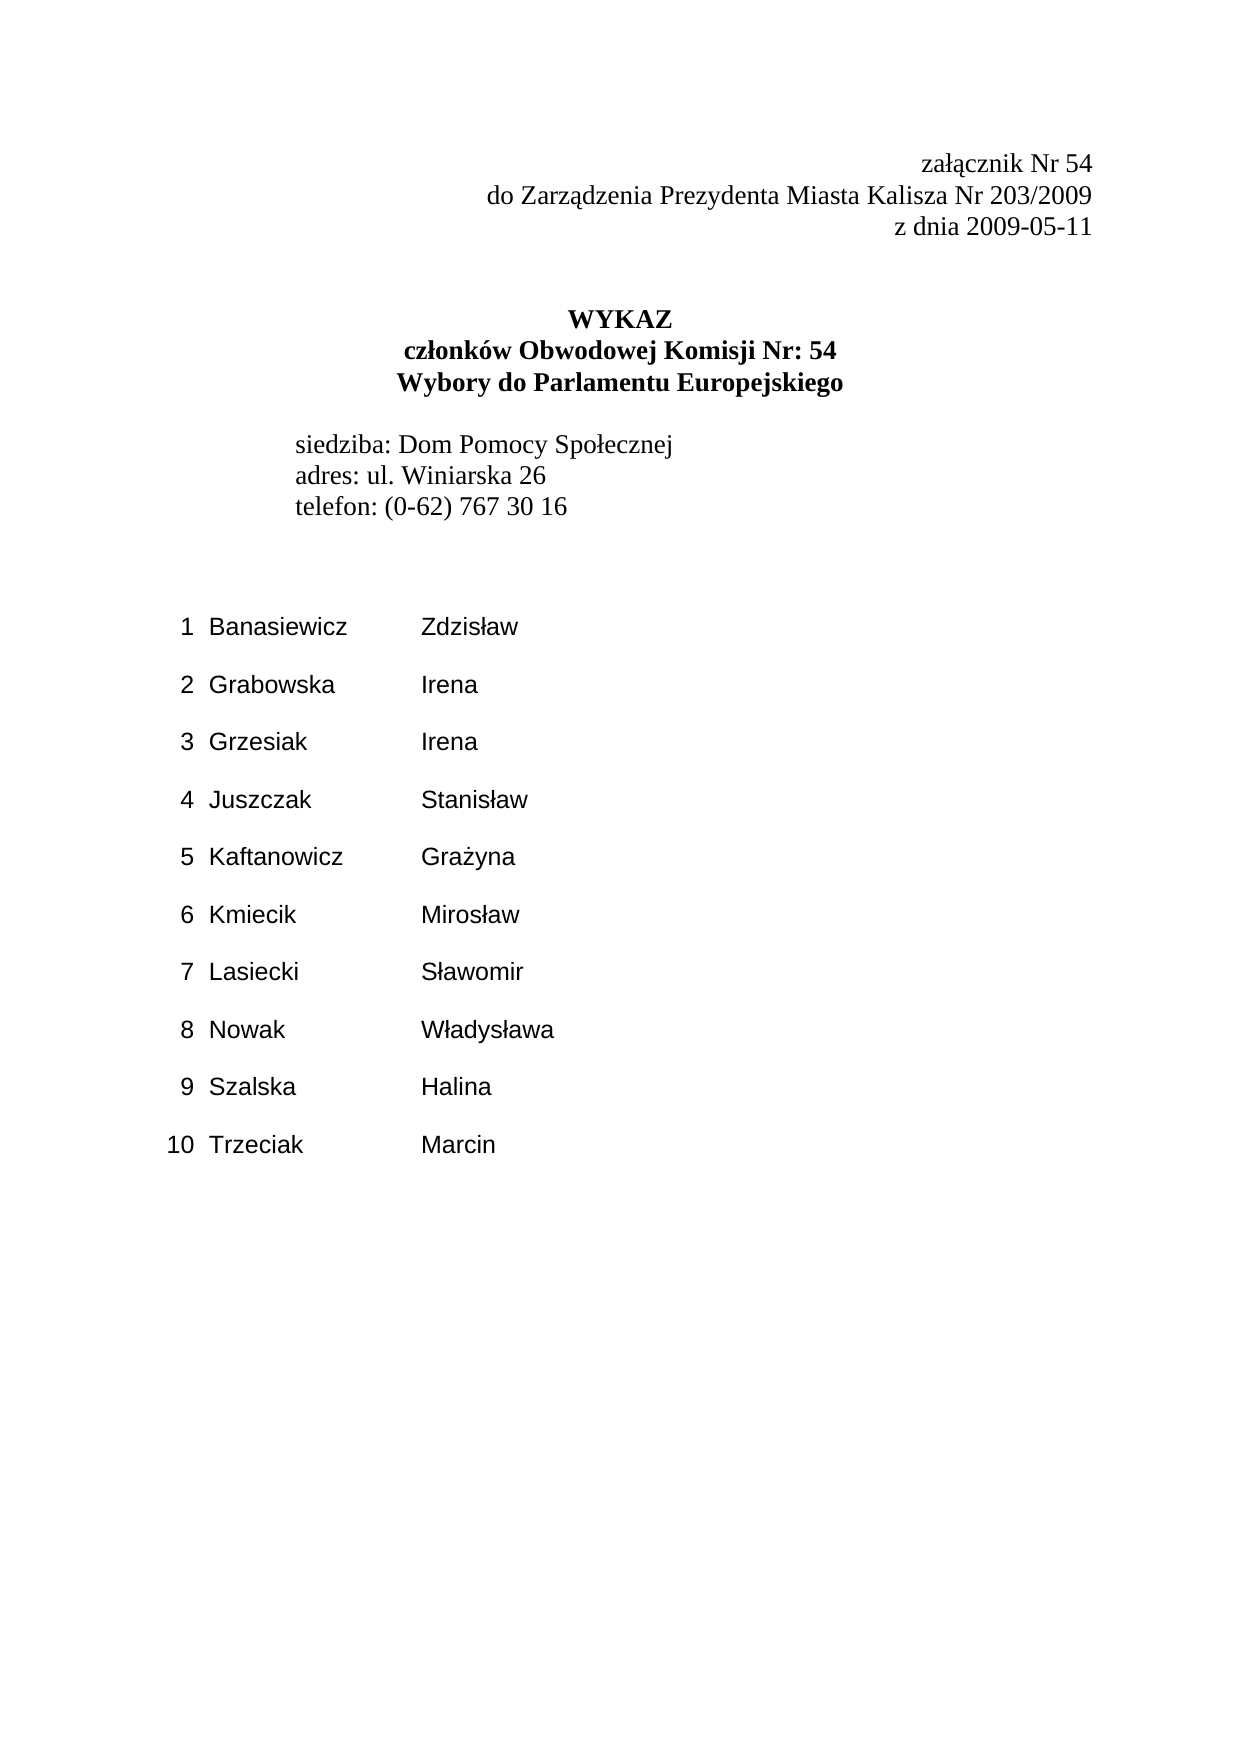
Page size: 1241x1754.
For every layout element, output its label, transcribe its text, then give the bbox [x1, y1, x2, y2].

text załącznik Nr 54 [148, 148, 1092, 179]
text członków Obwodowej Komisji Nr: 54 [148, 334, 1092, 366]
table_header Zdzisław [414, 584, 561, 641]
text adres: ul. Winiarska 26 [148, 459, 1092, 490]
table_cell Nowak [201, 986, 413, 1044]
table_cell Szalska [201, 1044, 413, 1101]
table_header 1 [148, 584, 201, 641]
table_cell 5 [148, 814, 201, 871]
table_cell Grabowska [201, 641, 413, 699]
table_cell 4 [148, 756, 201, 814]
table_cell Marcin [414, 1101, 561, 1159]
table_header Banasiewicz [201, 584, 413, 641]
table_cell Sławomir [414, 929, 561, 986]
table_cell 2 [148, 641, 201, 699]
table_cell 9 [148, 1044, 201, 1101]
table_cell 10 [148, 1101, 201, 1159]
table_cell 7 [148, 929, 201, 986]
table_cell 6 [148, 871, 201, 929]
table_cell Grzesiak [201, 699, 413, 756]
table_cell Kaftanowicz [201, 814, 413, 871]
text telefon: (0-62) 767 30 16 [221, 490, 1092, 521]
text z dnia 2009-05-11 [148, 210, 1092, 241]
table_cell Irena [414, 641, 561, 699]
text siedziba: Dom Pomocy Społecznej [295, 428, 1092, 459]
table_cell Halina [414, 1044, 561, 1101]
table_cell Juszczak [201, 756, 413, 814]
text do Zarządzenia Prezydenta Miasta Kalisza Nr 203/2009 [148, 179, 1092, 210]
table_cell 8 [148, 986, 201, 1044]
table_cell 3 [148, 699, 201, 756]
table_cell Lasiecki [201, 929, 413, 986]
table_cell Irena [414, 699, 561, 756]
table_cell Mirosław [414, 871, 561, 929]
text Wybory do Parlamentu Europejskiego [148, 366, 1092, 397]
table_cell Kmiecik [201, 871, 413, 929]
table_cell Stanisław [414, 756, 561, 814]
table_cell Trzeciak [201, 1101, 413, 1159]
table_cell Władysława [414, 986, 561, 1044]
table_cell Grażyna [414, 814, 561, 871]
text WYKAZ [148, 303, 1092, 334]
